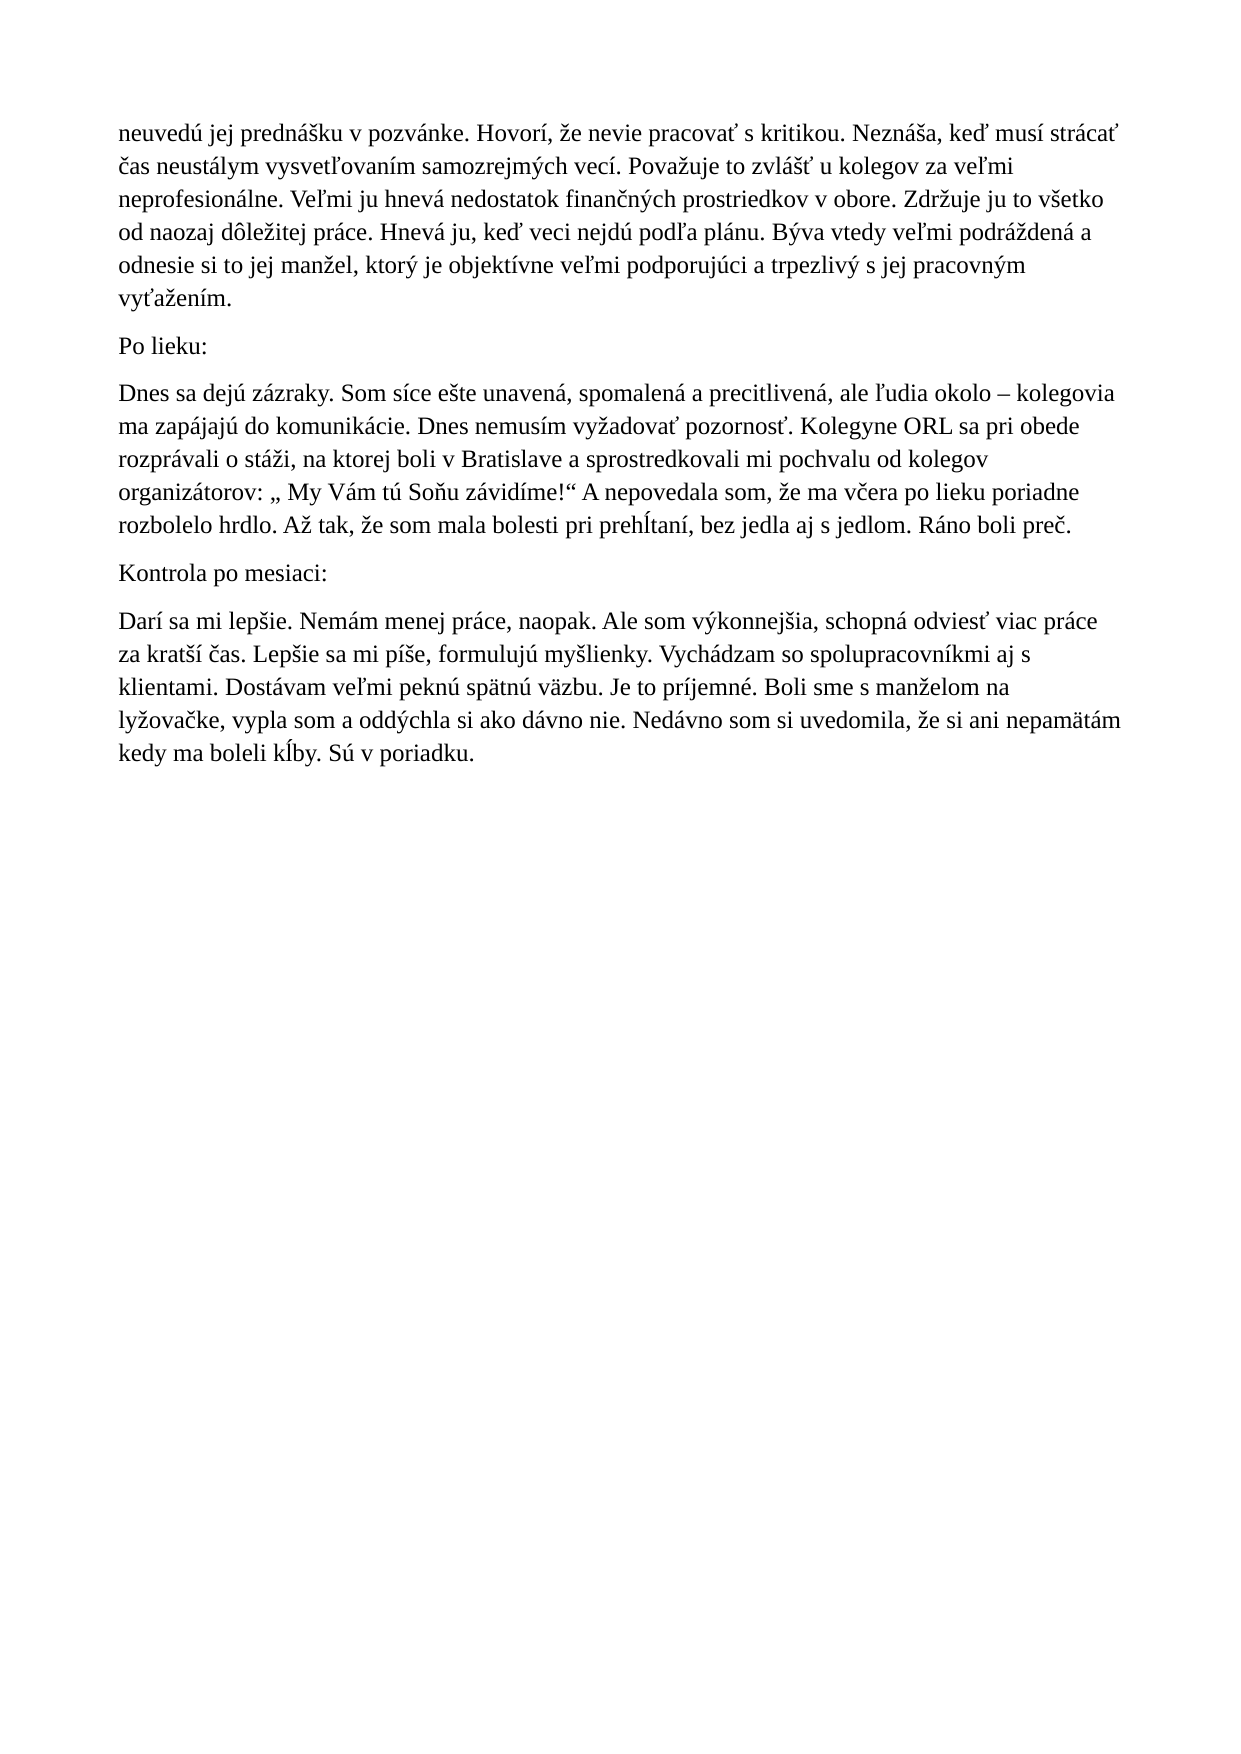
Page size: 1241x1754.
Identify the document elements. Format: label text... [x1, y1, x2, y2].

text neuvedú jej prednášku v pozvánke. Hovorí, že nevie pracovať s kritikou. Neznáša, keď musí strácať čas neustálym vysvetľovaním samozrejmých vecí. Považuje to zvlášť u kolegov za veľmi neprofesionálne. Veľmi ju hnevá nedostatok finančných prostriedkov v obore. Zdržuje ju to všetko od naozaj dôležitej práce. Hnevá ju, keď veci nejdú podľa plánu. Býva vtedy veľmi podráždená a odnesie si to jej manžel, ktorý je objektívne veľmi podporujúci a trpezlivý s jej pracovným vyťažením. [118, 118, 1122, 312]
text Kontrola po mesiaci: [118, 558, 1122, 587]
text Darí sa mi lepšie. Nemám menej práce, naopak. Ale som výkonnejšia, schopná odviesť viac práce za kratší čas. Lepšie sa mi píše, formulujú myšlienky. Vychádzam so spolupracovníkmi aj s klientami. Dostávam veľmi peknú spätnú väzbu. Je to príjemné. Boli sme s manželom na lyžovačke, vypla som a oddýchla si ako dávno nie. Nedávno som si uvedomila, že si ani nepamätám kedy ma boleli kĺby. Sú v poriadku. [118, 606, 1122, 767]
text Dnes sa dejú zázraky. Som síce ešte unavená, spomalená a precitlivená, ale ľudia okolo – kolegovia ma zapájajú do komunikácie. Dnes nemusím vyžadovať pozornosť. Kolegyne ORL sa pri obede rozprávali o stáži, na ktorej boli v Bratislave a sprostredkovali mi pochvalu od kolegov organizátorov: „ My Vám tú Soňu závidíme!“ A nepovedala som, že ma včera po lieku poriadne rozbolelo hrdlo. Až tak, že som mala bolesti pri prehĺtaní, bez jedla aj s jedlom. Ráno boli preč. [118, 378, 1122, 539]
text Po lieku: [118, 331, 1122, 359]
